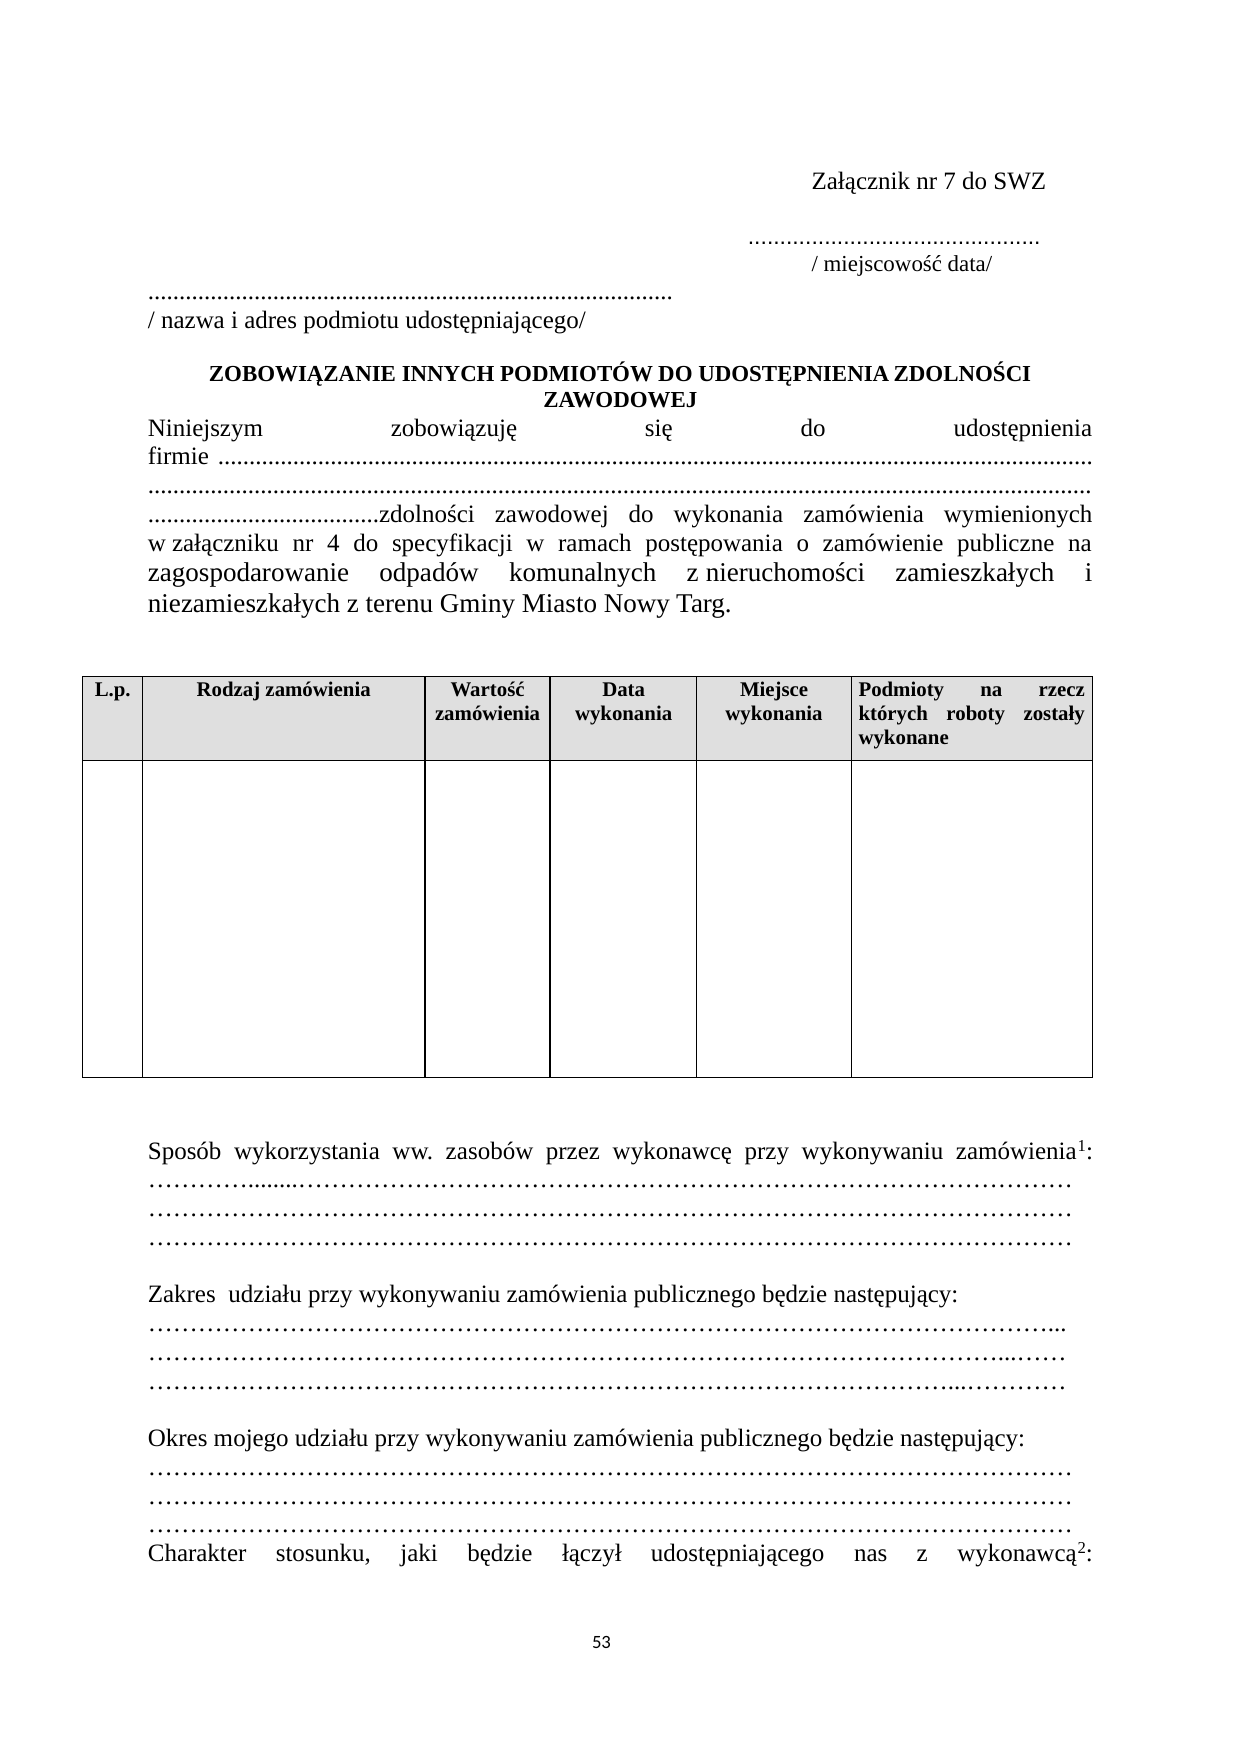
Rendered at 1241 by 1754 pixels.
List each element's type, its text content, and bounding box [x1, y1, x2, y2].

table_header Rodzaj zamówienia [143, 677, 424, 760]
text Załącznik nr 7 do SWZ [811, 166, 1093, 194]
text Zakres udziału przy wykonywaniu zamówienia publicznego będzie następujący: [148, 1279, 1093, 1308]
text / nazwa i adres podmiotu udostępniającego/ [148, 305, 1093, 333]
text Okres mojego udziału przy wykonywaniu zamówienia publicznego będzie następujący: [148, 1423, 1093, 1452]
table_header Data wykonania [551, 677, 696, 760]
table_header Wartość zamówienia [426, 677, 549, 760]
text Niniejszym zobowiązuję się do udostępnienia firmie ........................................................................................................................................................................................................................................................................................................................................zdolności zawodowej do wykonania zamówienia wymienionych w załączniku nr 4 do specyfikacji w ramach postępowania o zamówienie publiczne na zagospodarowanie odpadów komunalnych z nieruchomości zamieszkałych i niezamieszkałych z terenu Gminy Miasto Nowy Targ. [148, 413, 1093, 619]
text ………………………………………………………………………………………………… [148, 1509, 1093, 1538]
table_header Podmioty na rzecz których roboty zostały wykonane [852, 677, 1092, 760]
text ………………………………………………………………………………………………… [148, 1193, 1093, 1222]
table_header Miejsce wykonania [697, 677, 851, 760]
text ………………………………………………………………………………………………… [148, 1222, 1093, 1251]
table_cell [143, 761, 424, 1077]
text .............................................. [148, 223, 1093, 250]
table_cell [426, 761, 549, 1077]
table_header L.p. [83, 677, 142, 760]
table_cell [697, 761, 851, 1077]
text / miejscowość data/ [738, 250, 1093, 276]
text Sposób wykorzystania ww. zasobów przez wykonawcę przy wykonywaniu zamówienia1: …………........………………………………………………………………………………… [148, 1136, 1093, 1193]
table_cell [852, 761, 1092, 1077]
text .................................................................................... [148, 276, 1093, 305]
text …………………………………………………………………………………………...…… [148, 1337, 1093, 1366]
text ……………………………………………………………………………………...………… [148, 1366, 1093, 1394]
text ………………………………………………………………………………………………… [148, 1481, 1093, 1509]
text Charakter stosunku, jaki będzie łączył udostępniającego nas z wykonawcą2: [148, 1538, 1093, 1567]
table_cell [83, 761, 142, 1077]
text ZOBOWIĄZANIE INNYCH PODMIOTÓW DO UDOSTĘPNIENIA ZDOLNOŚCI ZAWODOWEJ [148, 360, 1093, 413]
table_cell [551, 761, 696, 1077]
text ………………………………………………………………………………………………… [148, 1452, 1093, 1481]
text ………………………………………………………………………………………………... [148, 1308, 1093, 1337]
